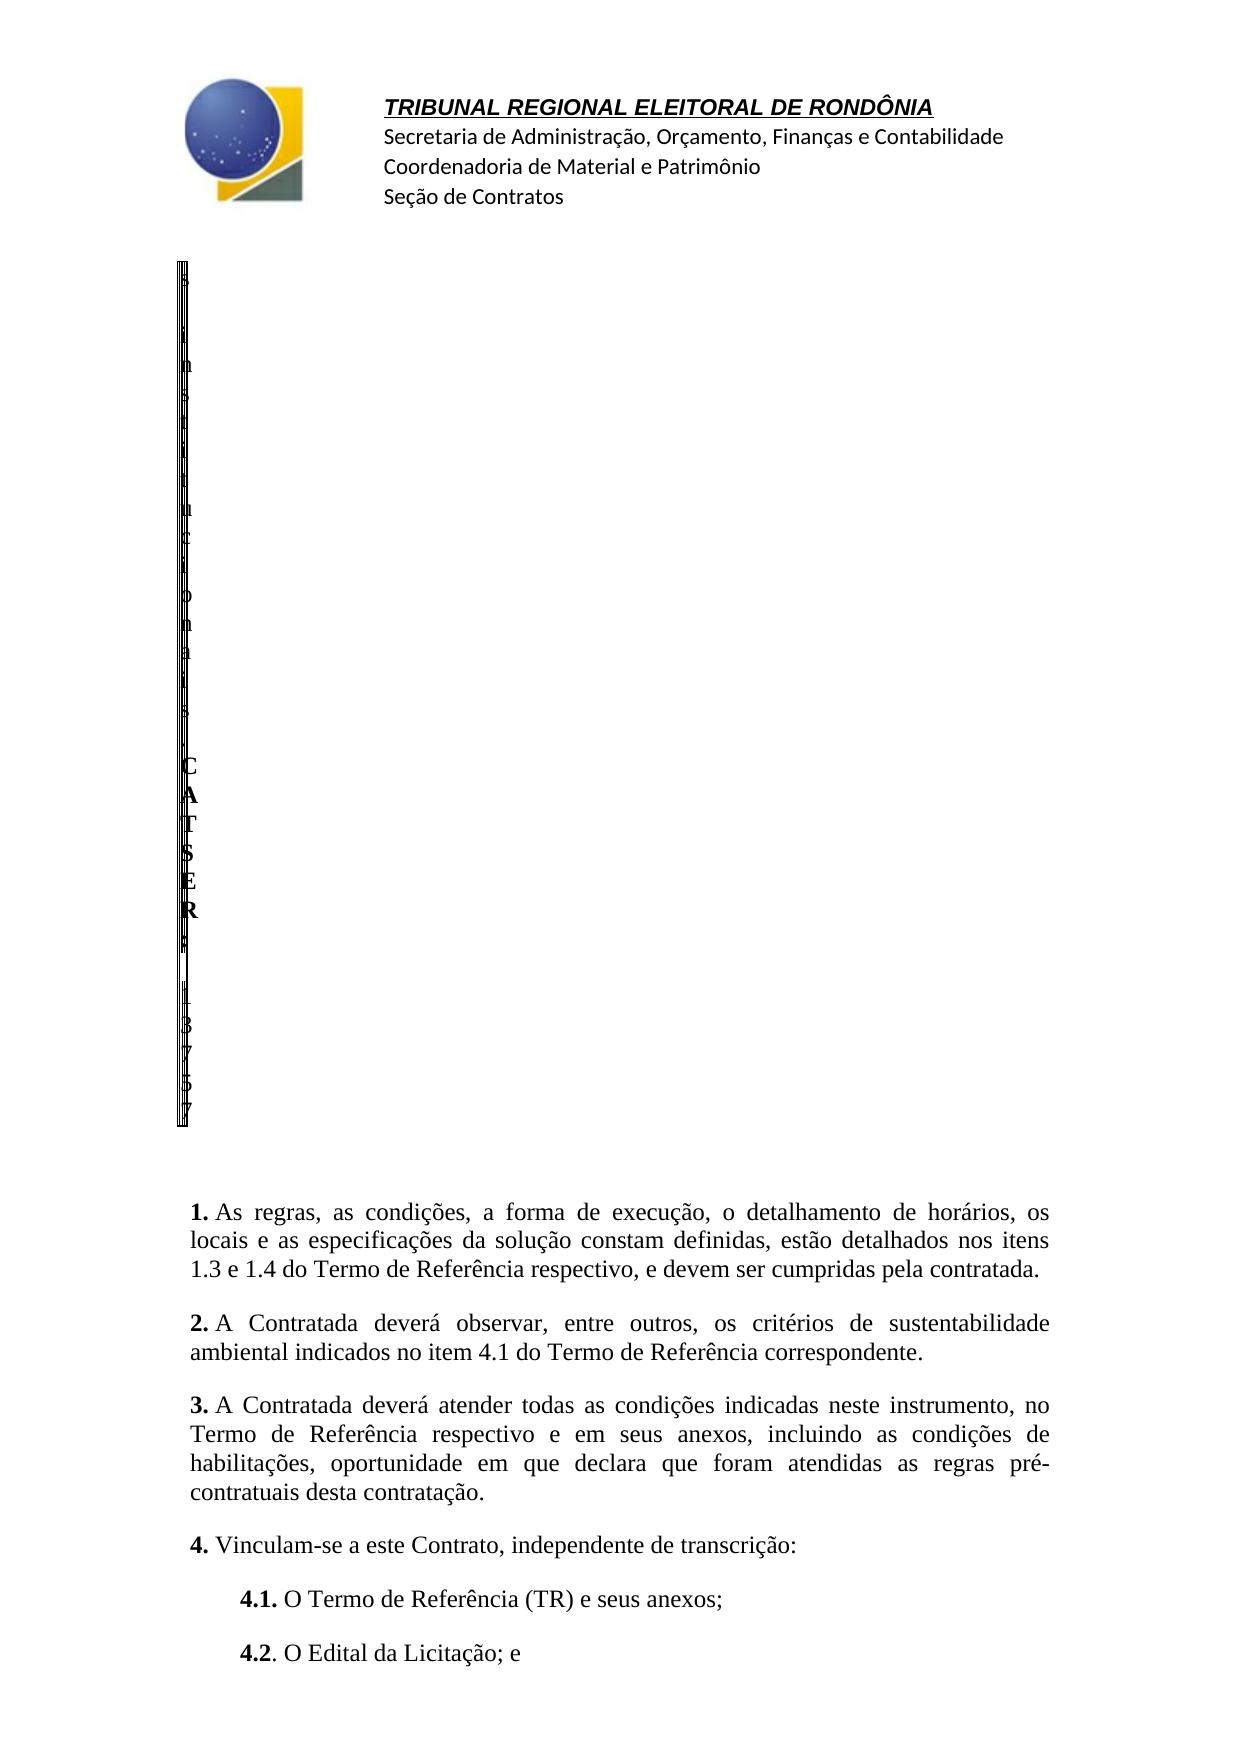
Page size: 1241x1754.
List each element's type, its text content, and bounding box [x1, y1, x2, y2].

text 4.2. O Edital da Licitação; e [240, 1638, 1051, 1667]
text 2. A Contratada deverá observar, entre outros, os critérios de sustentabilidade ambiental indicados no item 4.1 do Termo de Referência correspondente. [190, 1308, 1051, 1366]
text 1. As regras, as condições, a forma de execução, o detalhamento de horários, os locais e as especificações da solução constam definidas, estão detalhados nos itens 1.3 e 1.4 do Termo de Referência respectivo, e devem ser cumpridas pela contratada. [190, 1197, 1051, 1283]
text 4. Vinculam-se a este Contrato, independente de transcrição: [190, 1531, 1051, 1559]
text 3. A Contratada deverá atender todas as condições indicadas neste instrumento, no Termo de Referência respectivo e em seus anexos, incluindo as condições de habilitações, oportunidade em que declara que foram atendidas as regras pré-contratuais desta contratação. [190, 1391, 1051, 1506]
text 4.1. O Termo de Referência (TR) e seus anexos; [240, 1584, 1051, 1613]
